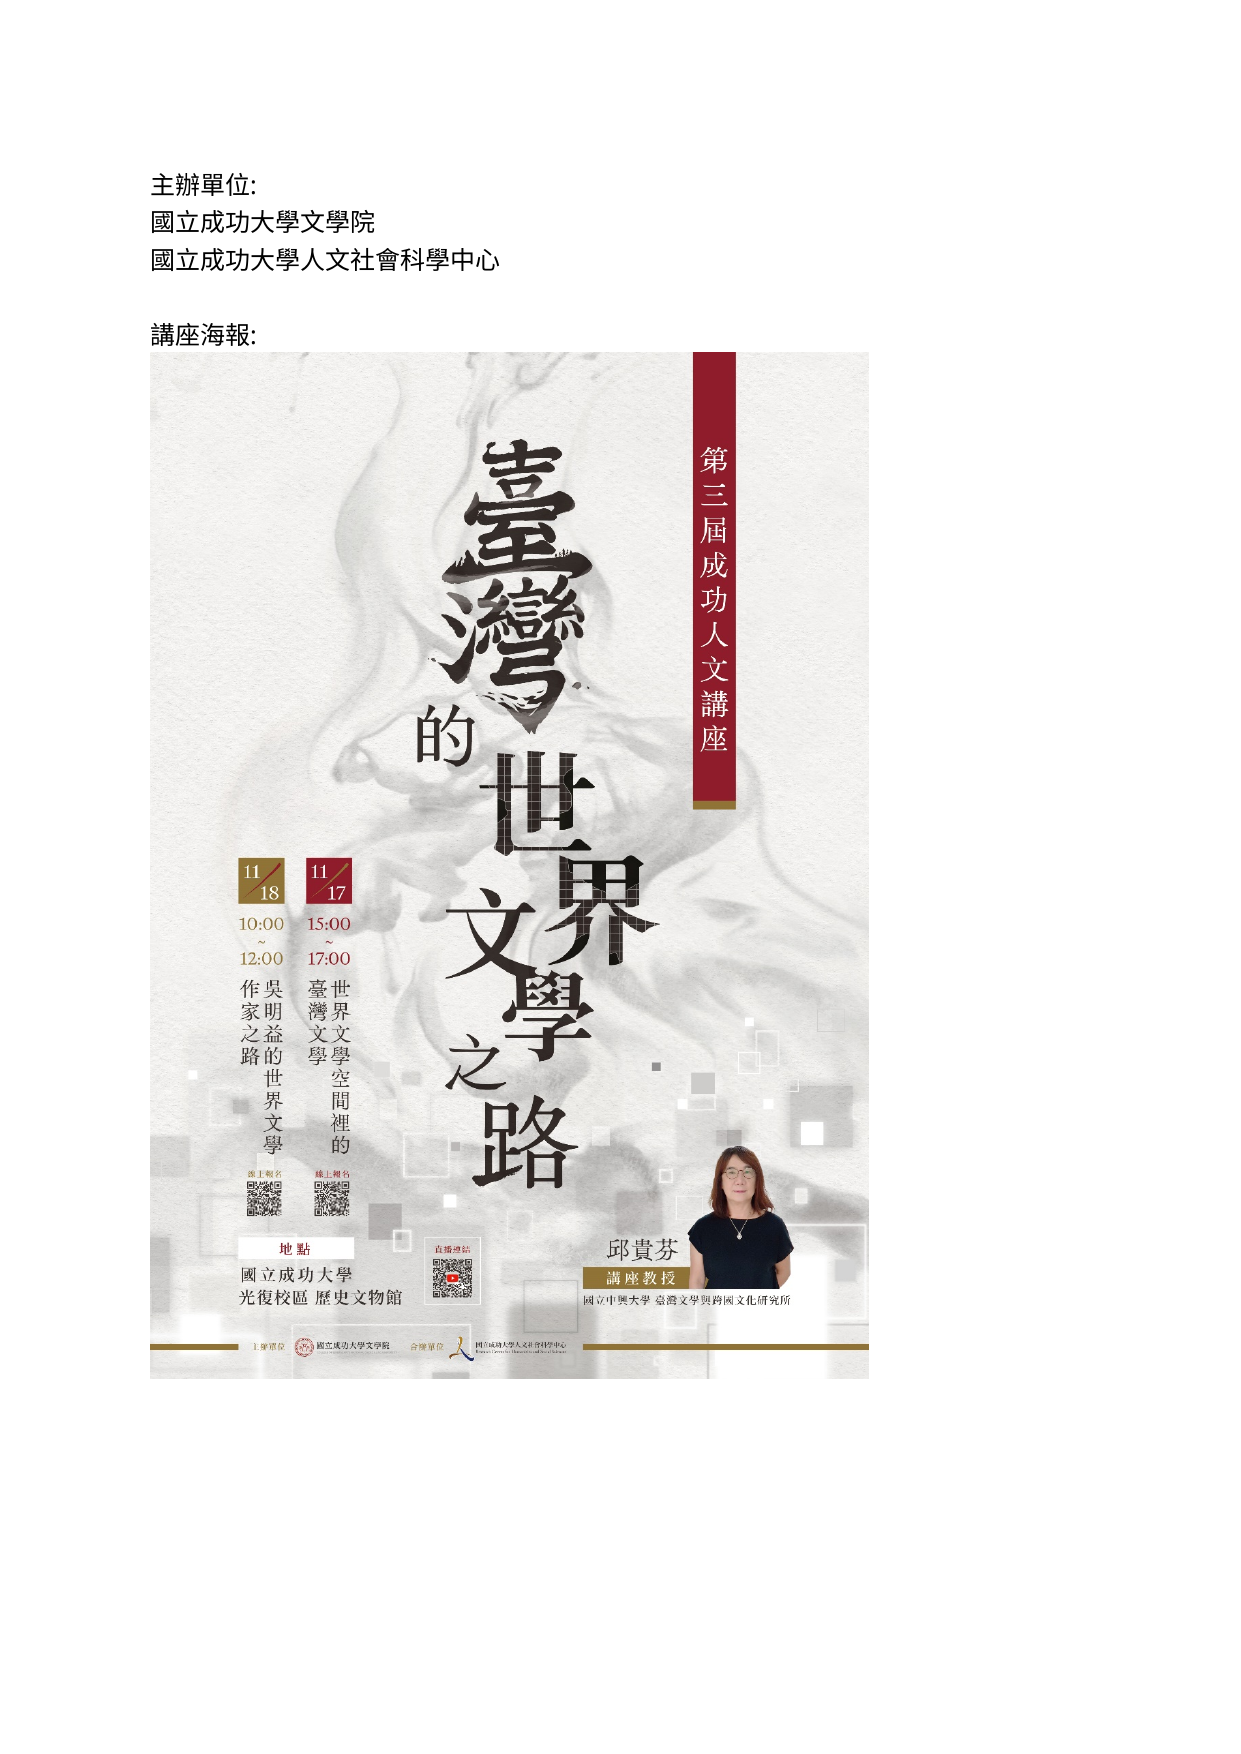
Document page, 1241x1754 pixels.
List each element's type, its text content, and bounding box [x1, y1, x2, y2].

text 國立成功大學文學院 [150, 202, 1090, 239]
text 主辦單位: [150, 164, 1090, 202]
text 講座海報: [150, 314, 1090, 352]
picture [150, 352, 869, 1379]
text 國立成功大學人文社會科學中心 [150, 239, 1090, 277]
